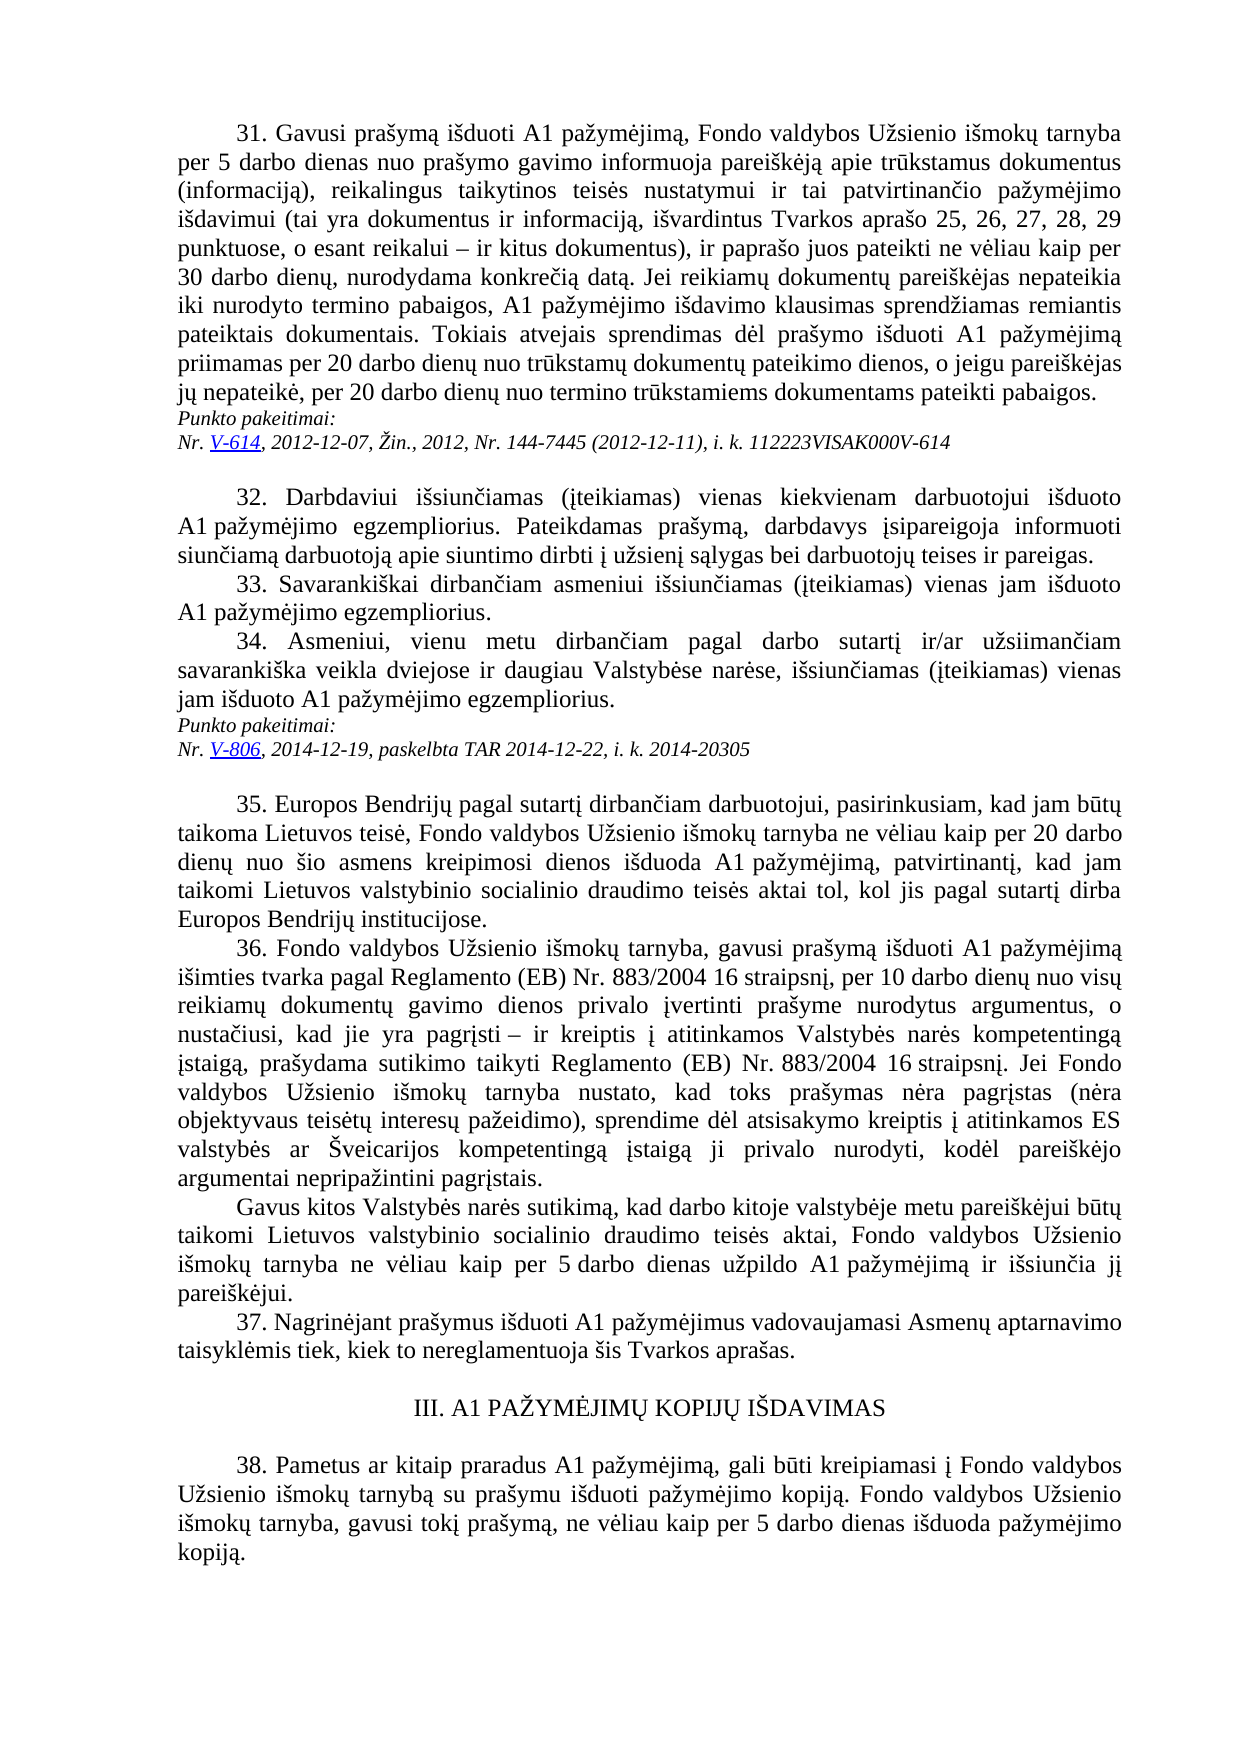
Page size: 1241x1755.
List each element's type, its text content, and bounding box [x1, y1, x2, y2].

text III. A1 PAŽYMėjimų KOPIJŲ IŠDAVIMAS [177, 1393, 1122, 1422]
text Punkto pakeitimai: [177, 406, 1122, 430]
text Punkto pakeitimai: [177, 712, 1122, 737]
text Nr. V-806, 2014-12-19, paskelbta TAR 2014-12-22, i. k. 2014-20305 [177, 737, 1122, 761]
text 33. Savarankiškai dirbančiam asmeniui išsiunčiamas (įteikiamas) vienas jam išduoto A1 pažymėjimo egzempliorius. [177, 569, 1122, 626]
text Gavus kitos Valstybės narės sutikimą, kad darbo kitoje valstybėje metu pareiškėjui būtų taikomi Lietuvos valstybinio socialinio draudimo teisės aktai, Fondo valdybos Užsienio išmokų tarnyba ne vėliau kaip per 5 darbo dienas užpildo A1 pažymėjimą ir išsiunčia jį pareiškėjui. [177, 1192, 1122, 1307]
text 32. Darbdaviui išsiunčiamas (įteikiamas) vienas kiekvienam darbuotojui išduoto A1 pažymėjimo egzempliorius. Pateikdamas prašymą, darbdavys įsipareigoja informuoti siunčiamą darbuotoją apie siuntimo dirbti į užsienį sąlygas bei darbuotojų teises ir pareigas. [177, 482, 1122, 569]
text 37. Nagrinėjant prašymus išduoti A1 pažymėjimus vadovaujamasi Asmenų aptarnavimo taisyklėmis tiek, kiek to nereglamentuoja šis Tvarkos aprašas. [177, 1307, 1122, 1364]
text 35. Europos Bendrijų pagal sutartį dirbančiam darbuotojui, pasirinkusiam, kad jam būtų taikoma Lietuvos teisė, Fondo valdybos Užsienio išmokų tarnyba ne vėliau kaip per 20 darbo dienų nuo šio asmens kreipimosi dienos išduoda A1 pažymėjimą, patvirtinantį, kad jam taikomi Lietuvos valstybinio socialinio draudimo teisės aktai tol, kol jis pagal sutartį dirba Europos Bendrijų institucijose. [177, 789, 1122, 933]
text 36. Fondo valdybos Užsienio išmokų tarnyba, gavusi prašymą išduoti A1 pažymėjimą išimties tvarka pagal Reglamento (EB) Nr. 883/2004 16 straipsnį, per 10 darbo dienų nuo visų reikiamų dokumentų gavimo dienos privalo įvertinti prašyme nurodytus argumentus, o nustačiusi, kad jie yra pagrįsti – ir kreiptis į atitinkamos Valstybės narės kompetentingą įstaigą, prašydama sutikimo taikyti Reglamento (EB) Nr. 883/2004 16 straipsnį. Jei Fondo valdybos Užsienio išmokų tarnyba nustato, kad toks prašymas nėra pagrįstas (nėra objektyvaus teisėtų interesų pažeidimo), sprendime dėl atsisakymo kreiptis į atitinkamos ES valstybės ar Šveicarijos kompetentingą įstaigą ji privalo nurodyti, kodėl pareiškėjo argumentai nepripažintini pagrįstais. [177, 933, 1122, 1192]
text 34. Asmeniui, vienu metu dirbančiam pagal darbo sutartį ir/ar užsiimančiam savarankiška veikla dviejose ir daugiau Valstybėse narėse, išsiunčiamas (įteikiamas) vienas jam išduoto A1 pažymėjimo egzempliorius. [177, 626, 1122, 712]
text 38. Pametus ar kitaip praradus A1 pažymėjimą, gali būti kreipiamasi į Fondo valdybos Užsienio išmokų tarnybą su prašymu išduoti pažymėjimo kopiją. Fondo valdybos Užsienio išmokų tarnyba, gavusi tokį prašymą, ne vėliau kaip per 5 darbo dienas išduoda pažymėjimo kopiją. [177, 1451, 1122, 1566]
text Nr. V-614, 2012-12-07, Žin., 2012, Nr. 144-7445 (2012-12-11), i. k. 112223VISAK000V-614 [177, 430, 1122, 454]
text 31. Gavusi prašymą išduoti A1 pažymėjimą, Fondo valdybos Užsienio išmokų tarnyba per 5 darbo dienas nuo prašymo gavimo informuoja pareiškėją apie trūkstamus dokumentus (informaciją), reikalingus taikytinos teisės nustatymui ir tai patvirtinančio pažymėjimo išdavimui (tai yra dokumentus ir informaciją, išvardintus Tvarkos aprašo 25, 26, 27, 28, 29 punktuose, o esant reikalui – ir kitus dokumentus), ir paprašo juos pateikti ne vėliau kaip per 30 darbo dienų, nurodydama konkrečią datą. Jei reikiamų dokumentų pareiškėjas nepateikia iki nurodyto termino pabaigos, A1 pažymėjimo išdavimo klausimas sprendžiamas remiantis pateiktais dokumentais. Tokiais atvejais sprendimas dėl prašymo išduoti A1 pažymėjimą priimamas per 20 darbo dienų nuo trūkstamų dokumentų pateikimo dienos, o jeigu pareiškėjas jų nepateikė, per 20 darbo dienų nuo termino trūkstamiems dokumentams pateikti pabaigos. [177, 118, 1122, 406]
